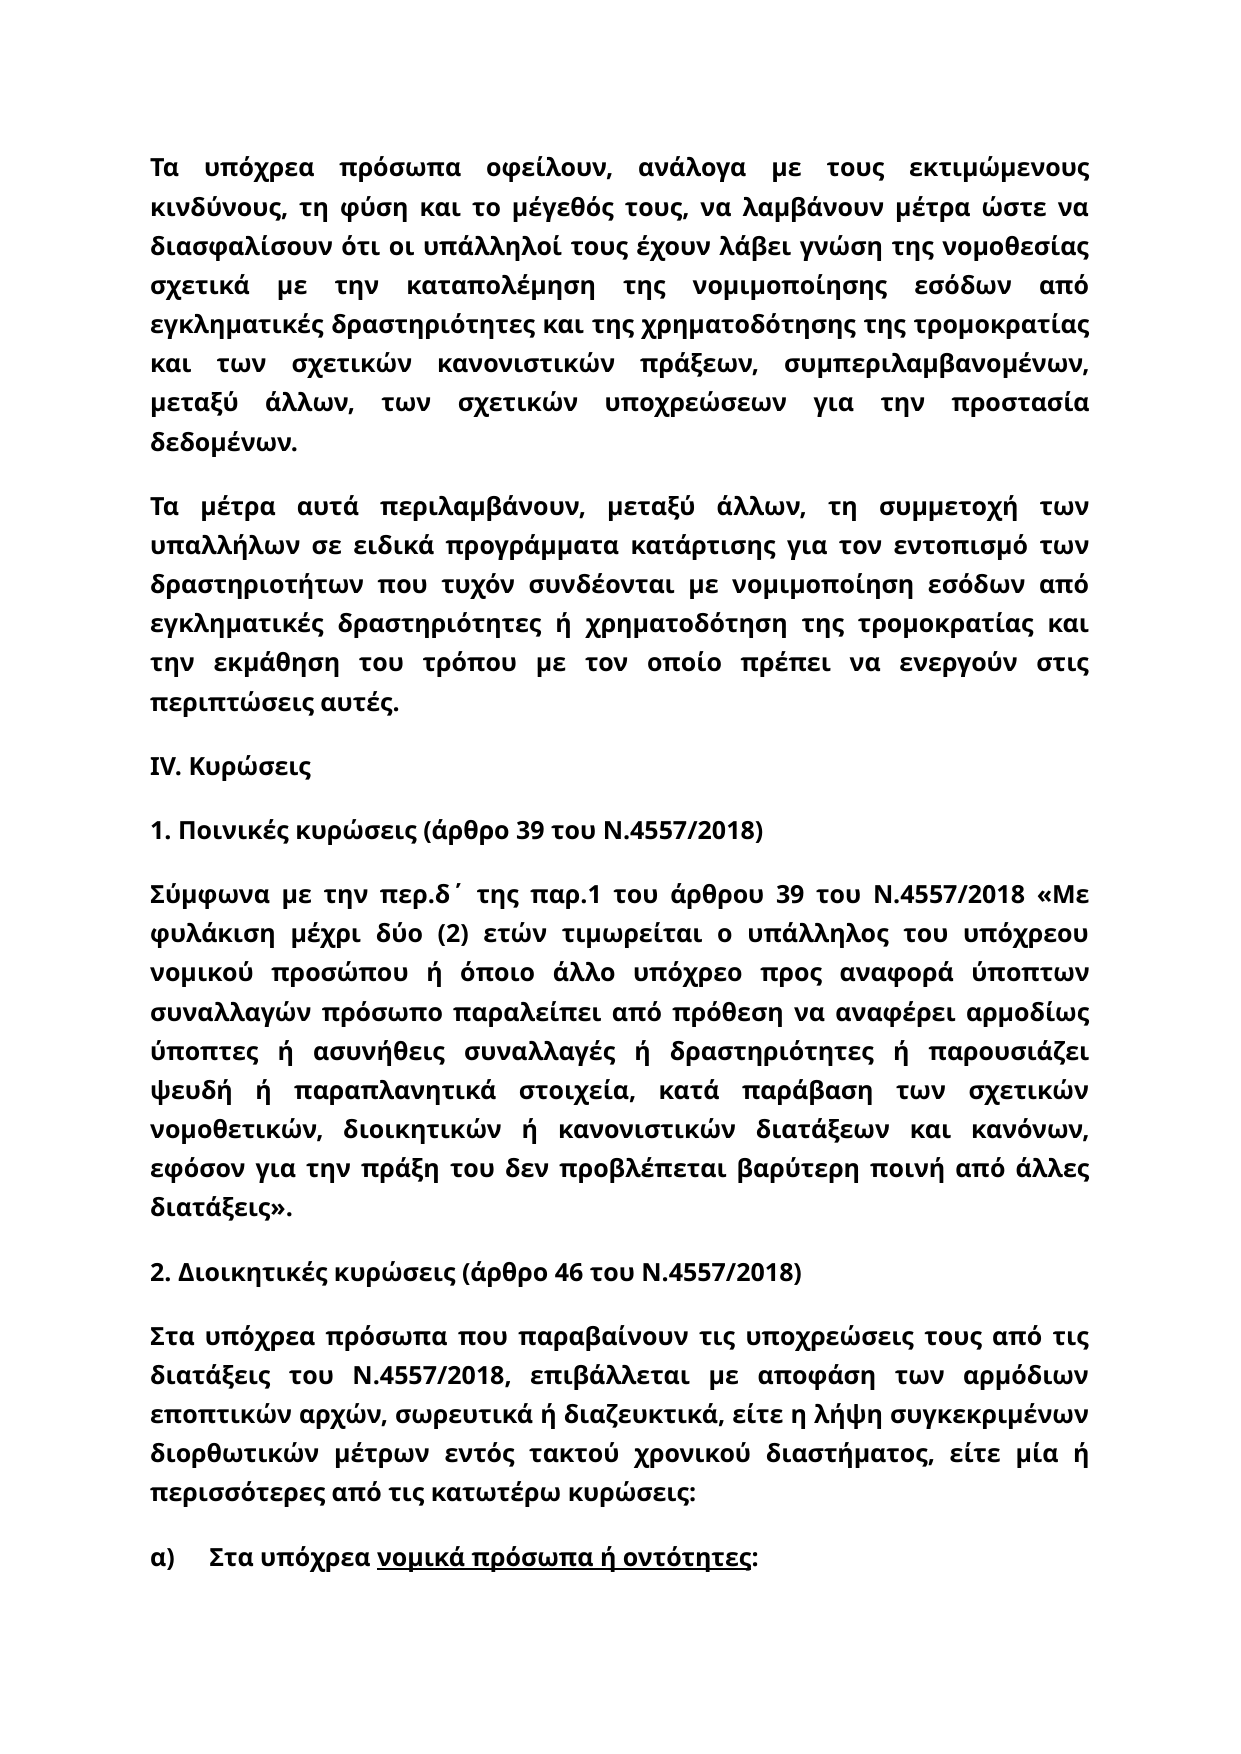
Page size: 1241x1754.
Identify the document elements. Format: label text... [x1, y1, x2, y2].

list α) Στα υπόχρεα νομικά πρόσωπα ή οντότητες: [150, 1539, 1090, 1573]
text Σύμφωνα με την περ.δ΄ της παρ.1 του άρθρου 39 του Ν.4557/2018 «Με φυλάκιση μέχρι δύο (2) ετών τιμωρείται ο υπάλληλος του υπόχρεου νομικού προσώπου ή όποιο άλλο υπόχρεο προς αναφορά ύποπτων συναλλαγών πρόσωπο παραλείπει από πρόθεση να αναφέρει αρμοδίως ύποπτες ή ασυνήθεις συναλλαγές ή δραστηριότητες ή παρουσιάζει ψευδή ή παραπλανητικά στοιχεία, κατά παράβαση των σχετικών νομοθετικών, διοικητικών ή κανονιστικών διατάξεων και κανόνων, εφόσον για την πράξη του δεν προβλέπεται βαρύτερη ποινή από άλλες διατάξεις». [150, 877, 1090, 1224]
text 2. Διοικητικές κυρώσεις (άρθρο 46 του Ν.4557/2018) [150, 1254, 1090, 1288]
text 1. Ποινικές κυρώσεις (άρθρο 39 του Ν.4557/2018) [150, 812, 1090, 847]
text Στα υπόχρεα πρόσωπα που παραβαίνουν τις υποχρεώσεις τους από τις διατάξεις του Ν.4557/2018, επιβάλλεται με αποφάση των αρμόδιων εποπτικών αρχών, σωρευτικά ή διαζευκτικά, είτε η λήψη συγκεκριμένων διορθωτικών μέτρων εντός τακτού χρονικού διαστήματος, είτε μία ή περισσότερες από τις κατωτέρω κυρώσεις: [150, 1318, 1090, 1509]
text Τα υπόχρεα πρόσωπα οφείλουν, ανάλογα με τους εκτιμώμενους κινδύνους, τη φύση και το μέγεθός τους, να λαμβάνουν μέτρα ώστε να διασφαλίσουν ότι οι υπάλληλοί τους έχουν λάβει γνώση της νομοθεσίας σχετικά με την καταπολέμηση της νομιμοποίησης εσόδων από εγκληματικές δραστηριότητες και της χρηματοδότησης της τρομοκρατίας και των σχετικών κανονιστικών πράξεων, συμπεριλαμβανομένων, μεταξύ άλλων, των σχετικών υποχρεώσεων για την προστασία δεδομένων. [150, 150, 1090, 458]
text IV. Κυρώσεις [150, 748, 1090, 782]
text Τα μέτρα αυτά περιλαμβάνουν, μεταξύ άλλων, τη συμμετοχή των υπαλλήλων σε ειδικά προγράμματα κατάρτισης για τον εντοπισμό των δραστηριοτήτων που τυχόν συνδέονται με νομιμοποίηση εσόδων από εγκληματικές δραστηριότητες ή χρηματοδότηση της τρομοκρατίας και την εκμάθηση του τρόπου με τον οποίο πρέπει να ενεργούν στις περιπτώσεις αυτές. [150, 488, 1090, 718]
